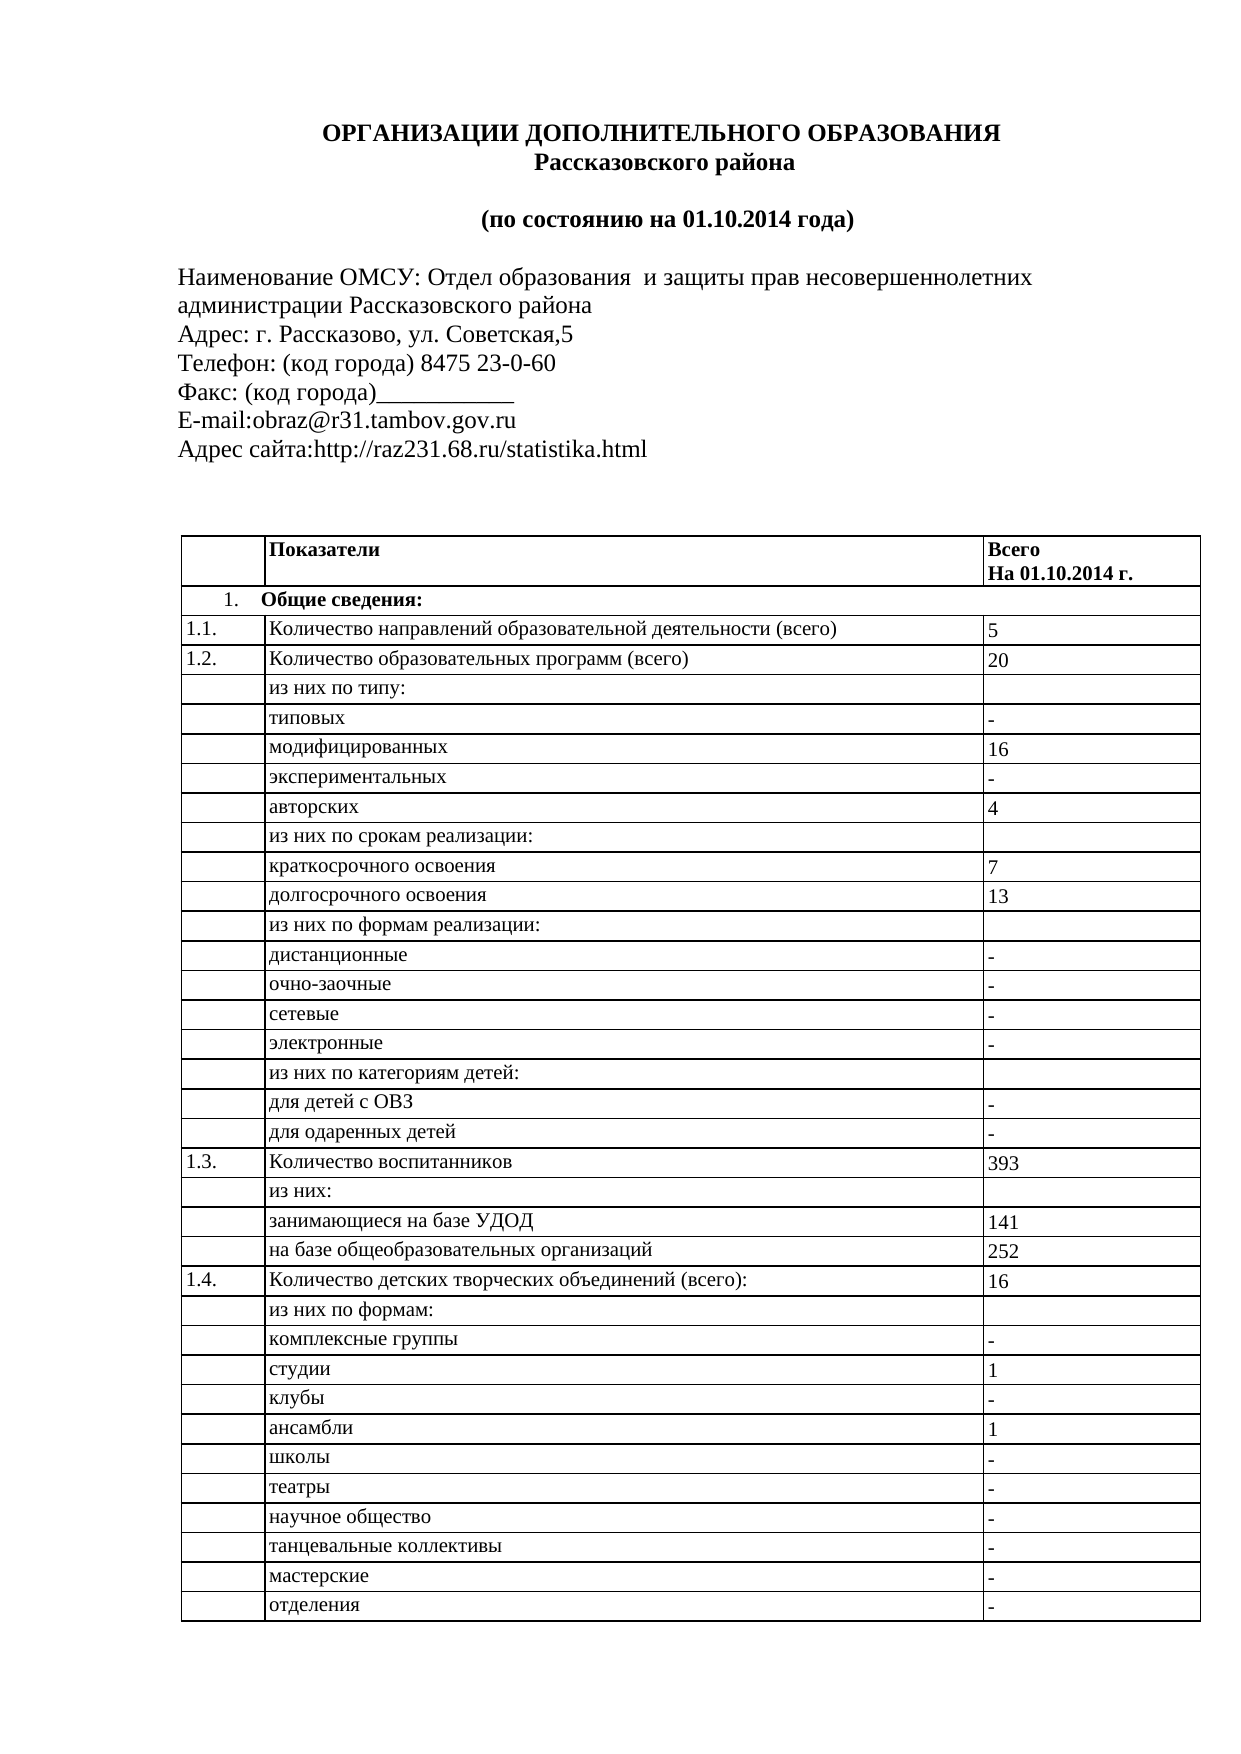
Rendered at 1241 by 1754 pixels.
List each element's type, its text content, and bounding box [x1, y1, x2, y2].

table_cell [182, 942, 264, 969]
table_cell [182, 823, 264, 851]
text Наименование ОМСУ: Отдел образования и защиты прав несовершеннолетних администрации Рассказовского района [177, 262, 1152, 319]
table_cell Количество направлений образовательной деятельности (всего) [266, 616, 983, 644]
table_cell Количество воспитанников [266, 1149, 983, 1177]
table_cell краткосрочного освоения [266, 853, 983, 881]
table_cell 20 [984, 646, 1200, 674]
table_cell - [984, 942, 1200, 969]
table_cell комплексные группы [266, 1326, 983, 1354]
table_cell [182, 1237, 264, 1265]
table_cell ансамбли [266, 1415, 983, 1443]
table_cell для одаренных детей [266, 1119, 983, 1147]
table_cell [182, 1178, 264, 1206]
table_cell [182, 1356, 264, 1384]
table_cell 1 [984, 1415, 1200, 1443]
table_cell [182, 1563, 264, 1591]
table_cell для детей с ОВЗ [266, 1090, 983, 1117]
table_cell электронные [266, 1030, 983, 1058]
table_cell 7 [984, 853, 1200, 881]
table_cell [182, 764, 264, 792]
table_cell 1.3. [182, 1149, 264, 1177]
table_cell - [984, 1504, 1200, 1532]
table_cell модифицированных [266, 735, 983, 762]
text Е-mail:obraz@r31.tambov.gov.ru [177, 406, 1152, 434]
table_cell - [984, 1326, 1200, 1354]
table_cell [182, 1533, 264, 1561]
table_cell [984, 1297, 1200, 1324]
table_cell из них по срокам реализации: [266, 823, 983, 851]
table_cell [182, 1445, 264, 1472]
table_cell занимающиеся на базе УДОД [266, 1208, 983, 1236]
table_cell на базе общеобразовательных организаций [266, 1237, 983, 1265]
table_cell [182, 675, 264, 703]
table_header [182, 537, 264, 585]
table_cell - [984, 1030, 1200, 1058]
table_cell - [984, 1474, 1200, 1502]
table_cell [182, 735, 264, 762]
table_cell [182, 912, 264, 940]
text Рассказовского района [177, 147, 1152, 176]
table_cell - [984, 705, 1200, 733]
table_cell [182, 1385, 264, 1413]
table_cell сетевые [266, 1001, 983, 1029]
table_cell 5 [984, 616, 1200, 644]
text ОРГАНИЗАЦИИ ДОПОЛНИТЕЛЬНОГО ОБРАЗОВАНИЯ [177, 118, 1152, 147]
table_cell - [984, 1533, 1200, 1561]
table_cell из них по формам: [266, 1297, 983, 1324]
table_cell [182, 1326, 264, 1354]
table_cell [182, 853, 264, 881]
table_cell - [984, 1385, 1200, 1413]
table_cell [182, 882, 264, 910]
table_cell [182, 1001, 264, 1029]
table_header Всего На 01.10.2014 г. [984, 537, 1200, 585]
table_cell [182, 1297, 264, 1324]
table_cell [182, 971, 264, 999]
table_cell 393 [984, 1149, 1200, 1177]
text Телефон: (код города) 8475 23-0-60 [177, 348, 1152, 377]
table_cell экспериментальных [266, 764, 983, 792]
table_cell очно-заочные [266, 971, 983, 999]
text Факс: (код города)___________ [177, 377, 1152, 406]
table_cell 13 [984, 882, 1200, 910]
table_cell Общие сведения: [182, 587, 1200, 614]
text Адрес сайта:http://raz231.68.ru/statistika.html [177, 434, 1152, 463]
table_cell Количество образовательных программ (всего) [266, 646, 983, 674]
table_cell [182, 1592, 264, 1620]
table_cell долгосрочного освоения [266, 882, 983, 910]
table_cell 1 [984, 1356, 1200, 1384]
table_cell 16 [984, 735, 1200, 762]
table_cell научное общество [266, 1504, 983, 1532]
table_cell Количество детских творческих объединений (всего): [266, 1267, 983, 1295]
table_cell [984, 823, 1200, 851]
table_cell - [984, 764, 1200, 792]
table_cell [182, 1474, 264, 1502]
table_cell [182, 1119, 264, 1147]
table_cell [182, 1090, 264, 1117]
table_cell школы [266, 1445, 983, 1472]
table_cell из них по формам реализации: [266, 912, 983, 940]
table_cell 1.1. [182, 616, 264, 644]
table_cell - [984, 1001, 1200, 1029]
table_cell дистанционные [266, 942, 983, 969]
table_header Показатели [266, 537, 983, 585]
table_cell [984, 1060, 1200, 1088]
table_cell [182, 1415, 264, 1443]
table_cell из них по типу: [266, 675, 983, 703]
table_cell [182, 1060, 264, 1088]
table_cell студии [266, 1356, 983, 1384]
table_cell [182, 1030, 264, 1058]
table_cell 252 [984, 1237, 1200, 1265]
table_cell авторских [266, 794, 983, 822]
text (по состоянию на 01.10.2014 года) [177, 204, 1152, 233]
table_cell мастерские [266, 1563, 983, 1591]
table_cell 1.2. [182, 646, 264, 674]
table_cell - [984, 1592, 1200, 1620]
table_cell клубы [266, 1385, 983, 1413]
table_cell театры [266, 1474, 983, 1502]
table_cell отделения [266, 1592, 983, 1620]
table_cell - [984, 1090, 1200, 1117]
table_cell [984, 1178, 1200, 1206]
table_cell [182, 794, 264, 822]
table_cell - [984, 1563, 1200, 1591]
table_cell 16 [984, 1267, 1200, 1295]
table_cell [182, 1208, 264, 1236]
table_cell - [984, 971, 1200, 999]
table_cell [182, 705, 264, 733]
table_cell из них: [266, 1178, 983, 1206]
table_cell типовых [266, 705, 983, 733]
table_cell [984, 912, 1200, 940]
table_cell 141 [984, 1208, 1200, 1236]
text Адрес: г. Рассказово, ул. Советская,5 [177, 319, 1152, 348]
table_cell 1.4. [182, 1267, 264, 1295]
table_cell [182, 1504, 264, 1532]
table_cell - [984, 1119, 1200, 1147]
table_cell 4 [984, 794, 1200, 822]
table_cell [984, 675, 1200, 703]
table_cell танцевальные коллективы [266, 1533, 983, 1561]
table_cell - [984, 1445, 1200, 1472]
table_cell из них по категориям детей: [266, 1060, 983, 1088]
